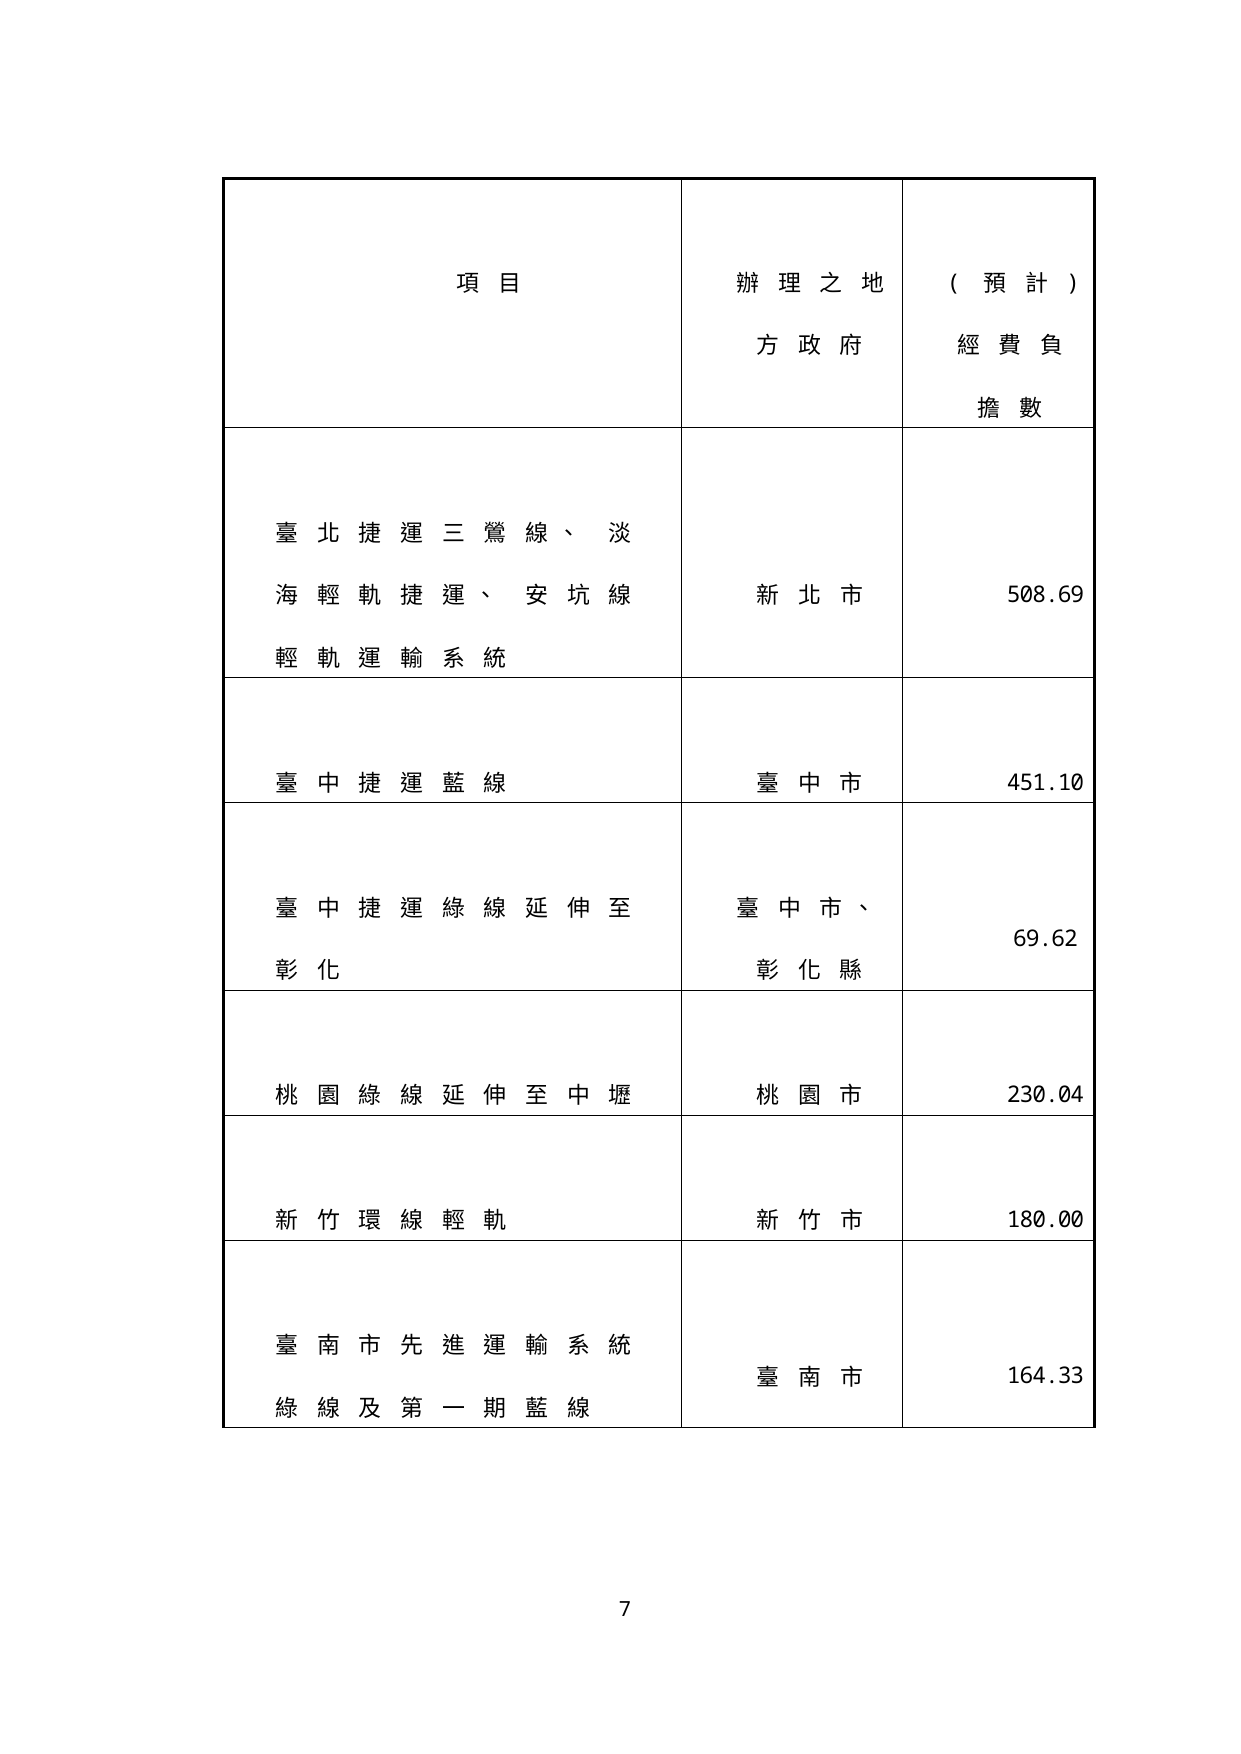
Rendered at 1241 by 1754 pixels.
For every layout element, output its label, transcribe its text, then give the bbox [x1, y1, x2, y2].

table_cell 臺南市 [682, 1241, 902, 1427]
table_header 辦理之地方政府 [682, 180, 902, 427]
table_cell 180.00 [903, 1116, 1093, 1240]
table_cell 臺中市、彰化縣 [682, 803, 902, 990]
table_cell 69.62 [903, 803, 1093, 990]
table_cell 451.10 [903, 678, 1093, 802]
table_cell 桃園綠線延伸至中壢 [225, 991, 681, 1115]
table_cell 臺中捷運藍線 [225, 678, 681, 802]
table_cell 新北市 [682, 428, 902, 677]
table_cell 臺中市 [682, 678, 902, 802]
table_header (預計)經費負擔數 [903, 180, 1093, 427]
table_cell 桃園市 [682, 991, 902, 1115]
table_cell 新竹環線輕軌 [225, 1116, 681, 1240]
table_cell 臺南市先進運輸系統綠線及第一期藍線 [225, 1241, 681, 1427]
table_cell 新竹市 [682, 1116, 902, 1240]
table_cell 508.69 [903, 428, 1093, 677]
table_cell 230.04 [903, 991, 1093, 1115]
table_cell 臺中捷運綠線延伸至彰化 [225, 803, 681, 990]
table_cell 164.33 [903, 1241, 1093, 1427]
table_cell 臺北捷運三鶯線、淡海輕軌捷運、安坑線輕軌運輸系統 [225, 428, 681, 677]
table_header 項目 [225, 180, 681, 427]
